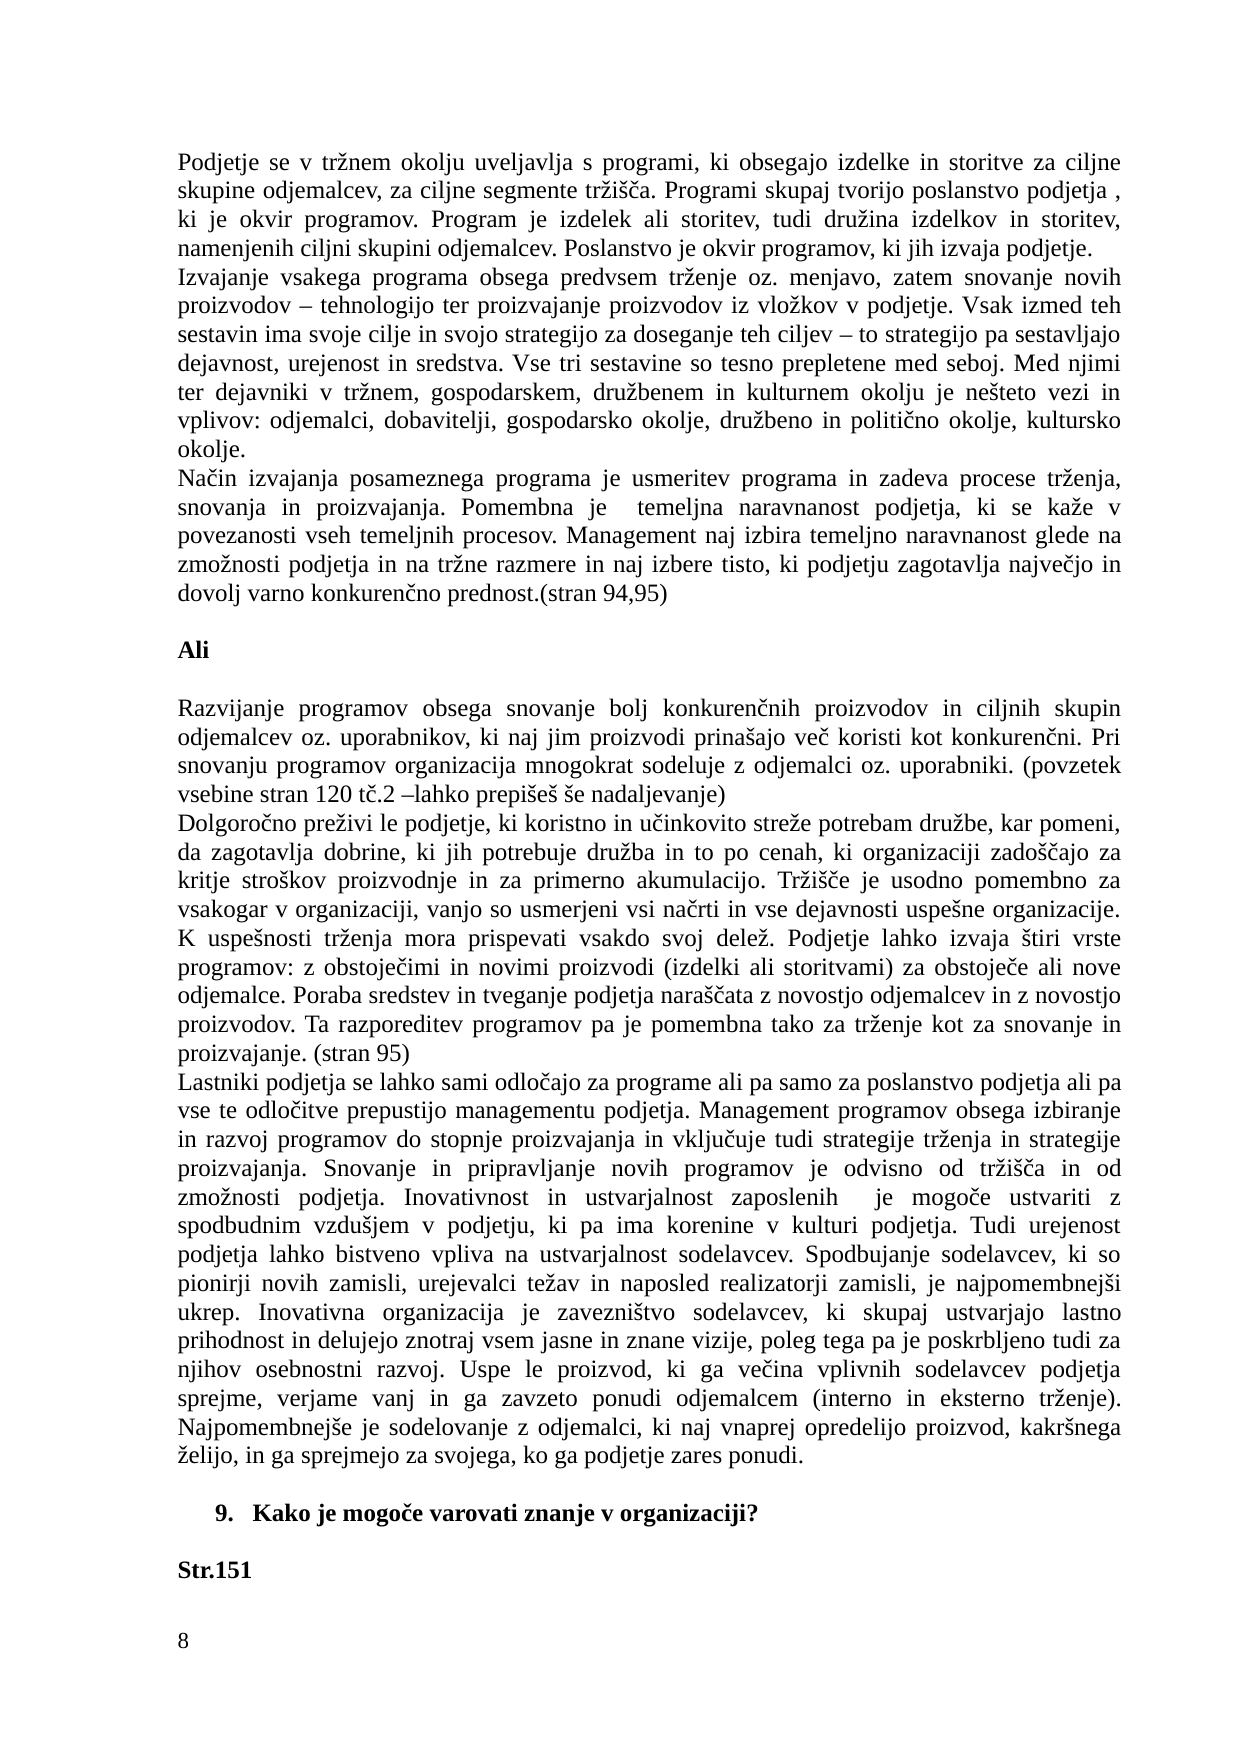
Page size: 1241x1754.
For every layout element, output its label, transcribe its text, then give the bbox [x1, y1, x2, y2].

text Način izvajanja posameznega programa je usmeritev programa in zadeva procese trženja, snovanja in proizvajanja. Pomembna je temeljna naravnanost podjetja, ki se kaže v povezanosti vseh temeljnih procesov. Management naj izbira temeljno naravnanost glede na zmožnosti podjetja in na tržne razmere in naj izbere tisto, ki podjetju zagotavlja največjo in dovolj varno konkurenčno prednost.(stran 94,95) [177, 463, 1122, 607]
text Dolgoročno preživi le podjetje, ki koristno in učinkovito streže potrebam družbe, kar pomeni, da zagotavlja dobrine, ki jih potrebuje družba in to po cenah, ki organizaciji zadoščajo za kritje stroškov proizvodnje in za primerno akumulacijo. Tržišče je usodno pomembno za vsakogar v organizaciji, vanjo so usmerjeni vsi načrti in vse dejavnosti uspešne organizacije. K uspešnosti trženja mora prispevati vsakdo svoj delež. Podjetje lahko izvaja štiri vrste programov: z obstoječimi in novimi proizvodi (izdelki ali storitvami) za obstoječe ali nove odjemalce. Poraba sredstev in tveganje podjetja naraščata z novostjo odjemalcev in z novostjo proizvodov. Ta razporeditev programov pa je pomembna tako za trženje kot za snovanje in proizvajanje. (stran 95) [177, 808, 1122, 1067]
text Lastniki podjetja se lahko sami odločajo za programe ali pa samo za poslanstvo podjetja ali pa vse te odločitve prepustijo managementu podjetja. Management programov obsega izbiranje in razvoj programov do stopnje proizvajanja in vključuje tudi strategije trženja in strategije proizvajanja. Snovanje in pripravljanje novih programov je odvisno od tržišča in od zmožnosti podjetja. Inovativnost in ustvarjalnost zaposlenih je mogoče ustvariti z spodbudnim vzdušjem v podjetju, ki pa ima korenine v kulturi podjetja. Tudi urejenost podjetja lahko bistveno vpliva na ustvarjalnost sodelavcev. Spodbujanje sodelavcev, ki so pionirji novih zamisli, urejevalci težav in naposled realizatorji zamisli, je najpomembnejši ukrep. Inovativna organizacija je zavezništvo sodelavcev, ki skupaj ustvarjajo lastno prihodnost in delujejo znotraj vsem jasne in znane vizije, poleg tega pa je poskrbljeno tudi za njihov osebnostni razvoj. Uspe le proizvod, ki ga večina vplivnih sodelavcev podjetja sprejme, verjame vanj in ga zavzeto ponudi odjemalcem (interno in eksterno trženje). Najpomembnejše je sodelovanje z odjemalci, ki naj vnaprej opredelijo proizvod, kakršnega želijo, in ga sprejmejo za svojega, ko ga podjetje zares ponudi. [177, 1067, 1122, 1469]
text Ali [177, 636, 1122, 664]
text Str.151 [177, 1556, 1122, 1584]
text Podjetje se v tržnem okolju uveljavlja s programi, ki obsegajo izdelke in storitve za ciljne skupine odjemalcev, za ciljne segmente tržišča. Programi skupaj tvorijo poslanstvo podjetja , ki je okvir programov. Program je izdelek ali storitev, tudi družina izdelkov in storitev, namenjenih ciljni skupini odjemalcev. Poslanstvo je okvir programov, ki jih izvaja podjetje. [177, 147, 1122, 262]
text Izvajanje vsakega programa obsega predvsem trženje oz. menjavo, zatem snovanje novih proizvodov – tehnologijo ter proizvajanje proizvodov iz vložkov v podjetje. Vsak izmed teh sestavin ima svoje cilje in svojo strategijo za doseganje teh ciljev – to strategijo pa sestavljajo dejavnost, urejenost in sredstva. Vse tri sestavine so tesno prepletene med seboj. Med njimi ter dejavniki v tržnem, gospodarskem, družbenem in kulturnem okolju je nešteto vezi in vplivov: odjemalci, dobavitelji, gospodarsko okolje, družbeno in politično okolje, kultursko okolje. [177, 262, 1122, 463]
text Razvijanje programov obsega snovanje bolj konkurenčnih proizvodov in ciljnih skupin odjemalcev oz. uporabnikov, ki naj jim proizvodi prinašajo več koristi kot konkurenčni. Pri snovanju programov organizacija mnogokrat sodeluje z odjemalci oz. uporabniki. (povzetek vsebine stran 120 tč.2 –lahko prepišeš še nadaljevanje) [177, 693, 1122, 808]
list Kako je mogoče varovati znanje v organizaciji? [215, 1498, 1122, 1527]
